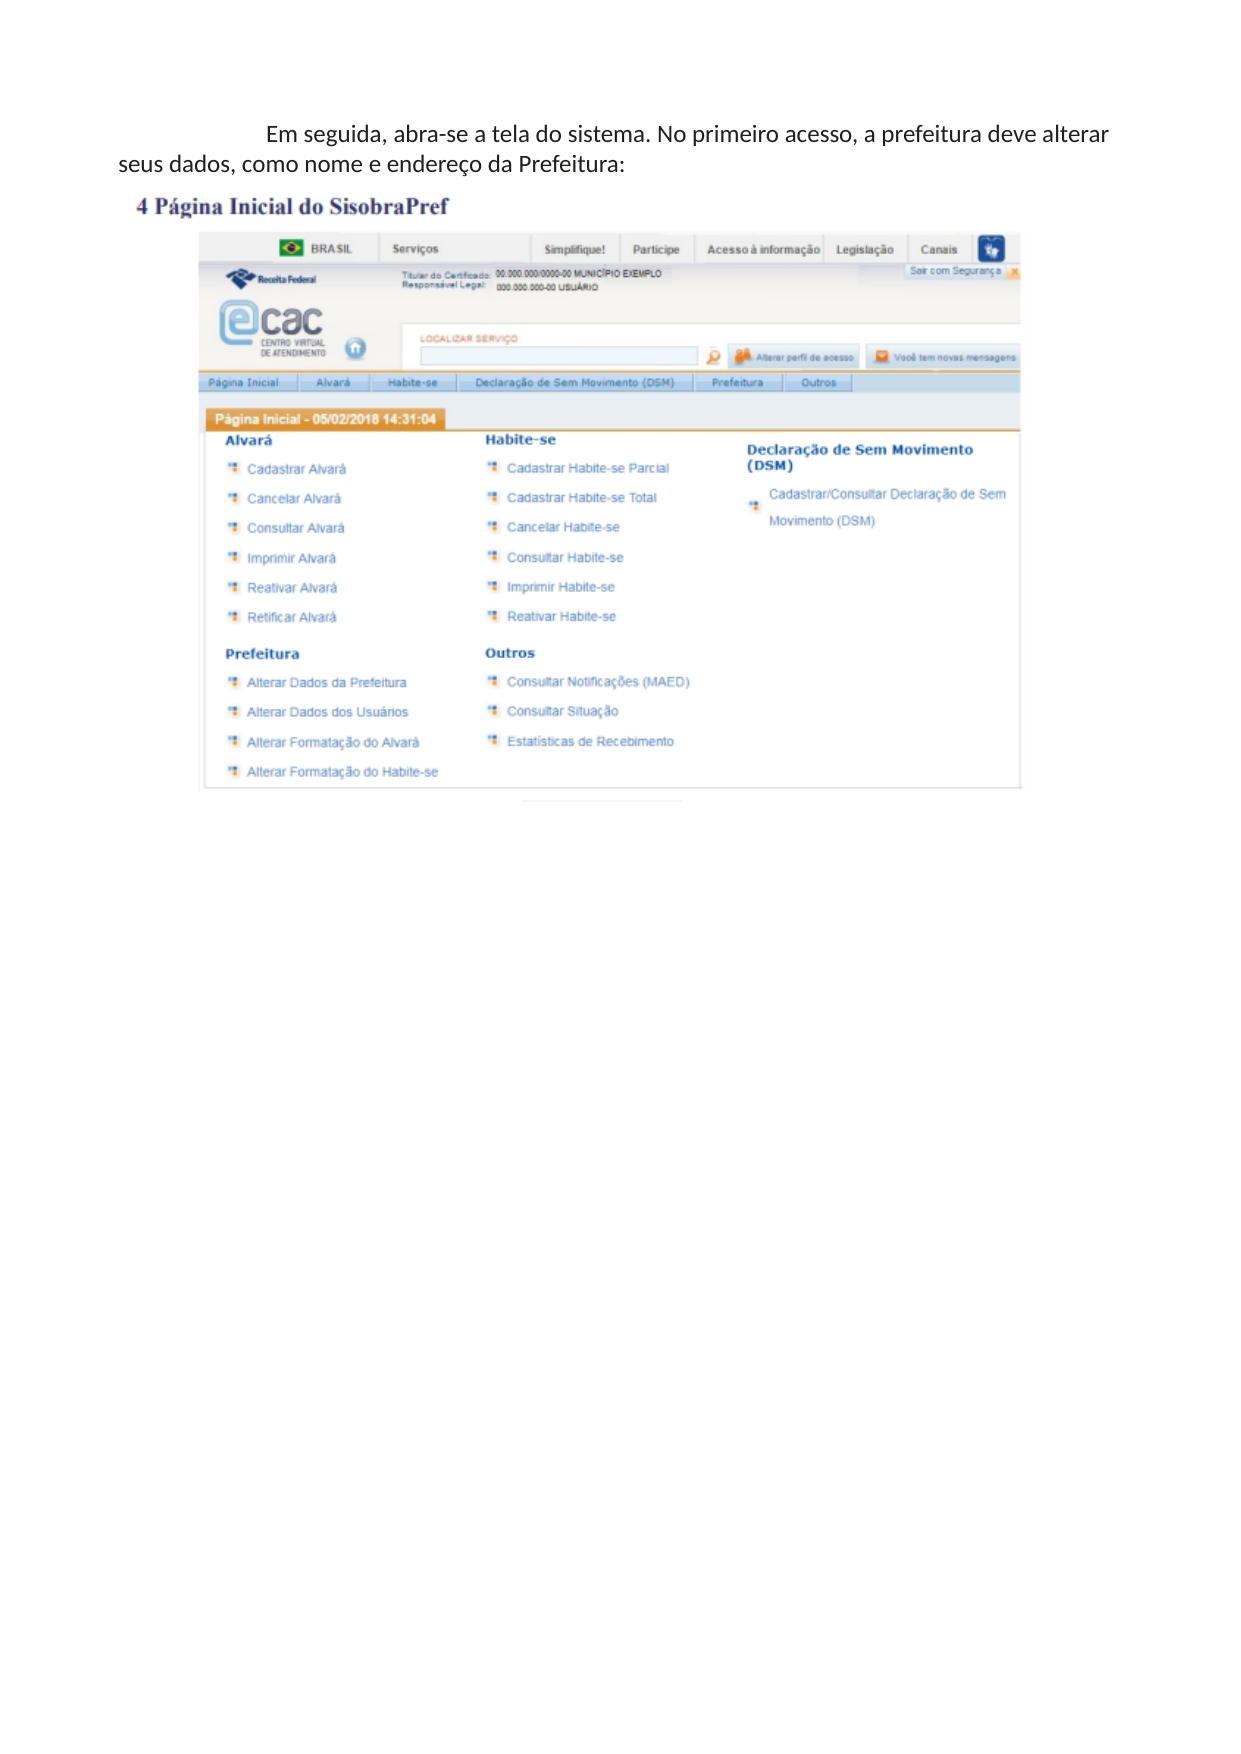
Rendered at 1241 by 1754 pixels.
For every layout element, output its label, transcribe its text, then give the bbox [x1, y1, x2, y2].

text Em seguida, abra-se a tela do sistema. No primeiro acesso, a prefeitura deve alterar seus dados, como nome e endereço da Prefeitura: [118, 118, 1122, 179]
picture [118, 179, 1123, 802]
